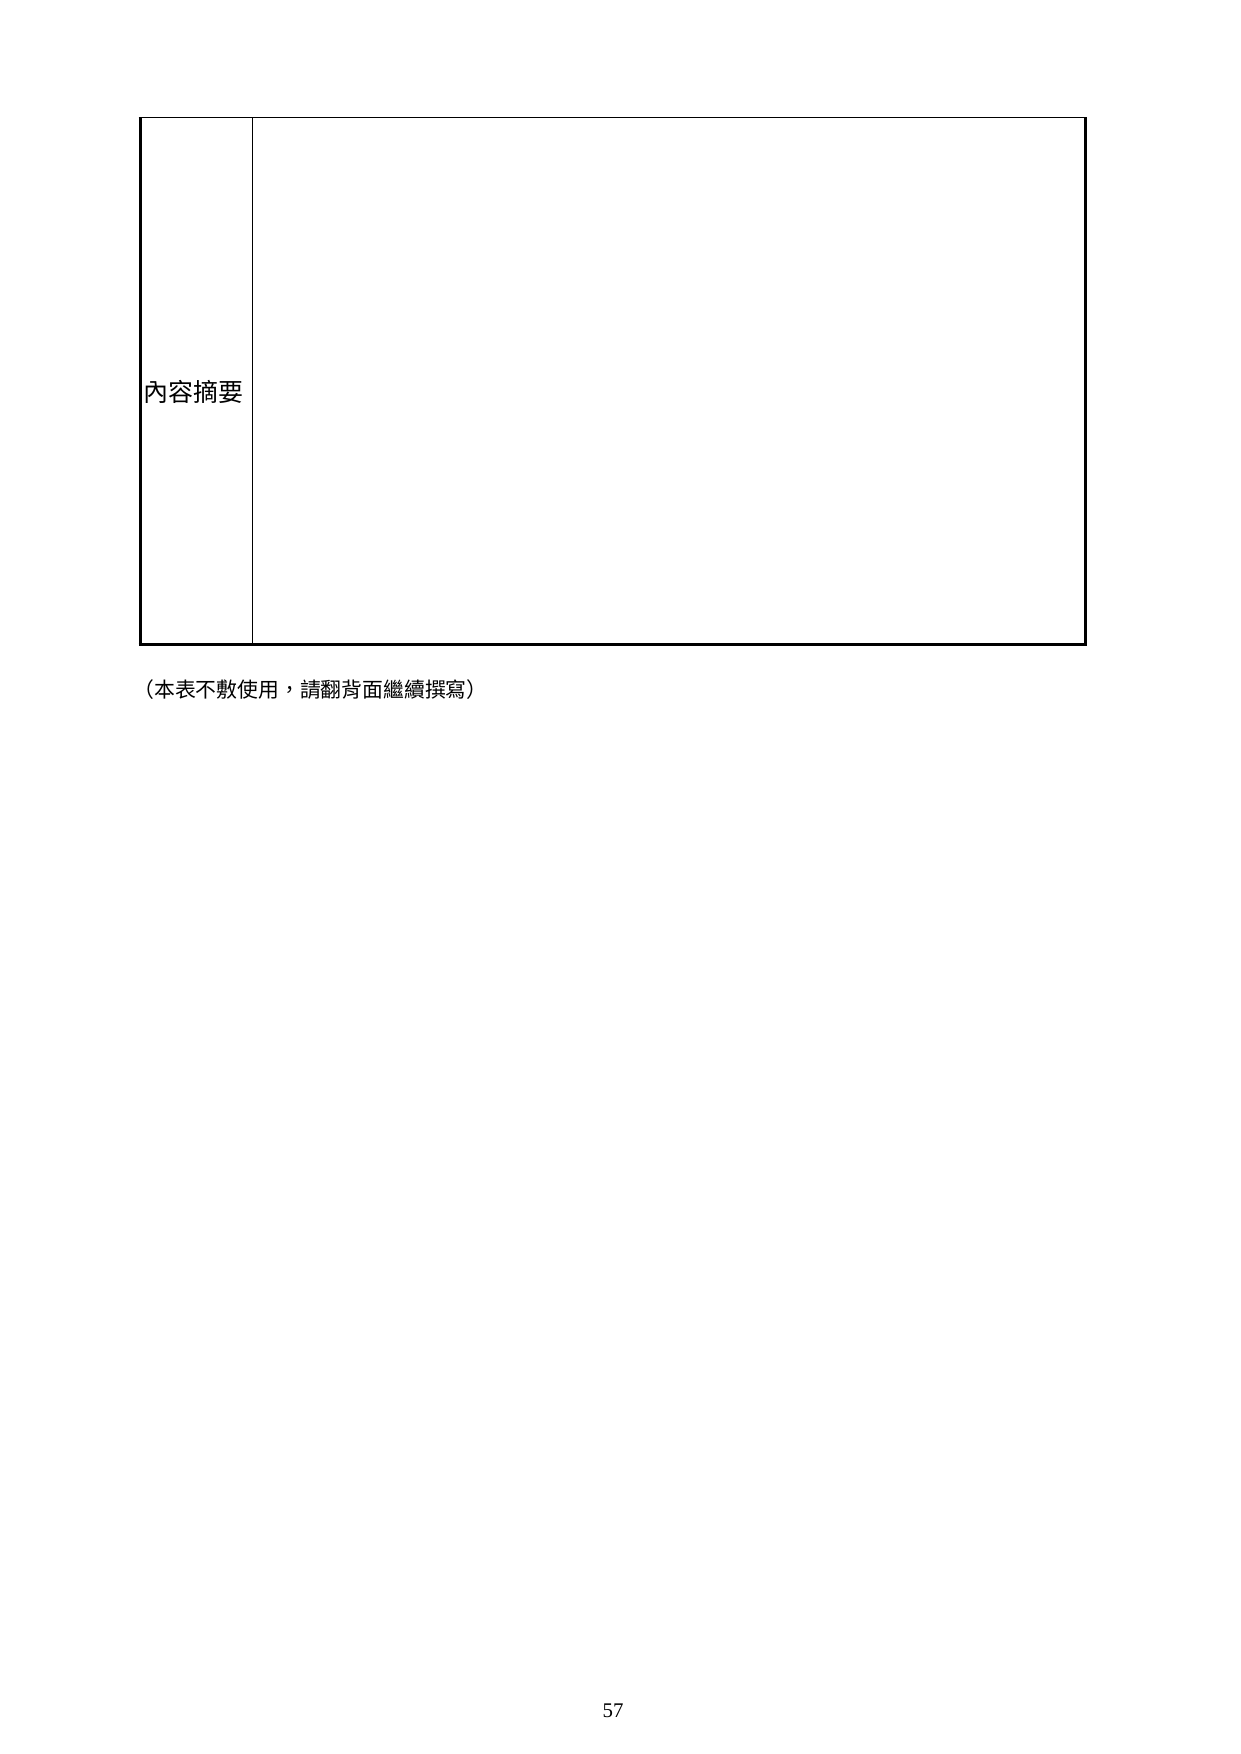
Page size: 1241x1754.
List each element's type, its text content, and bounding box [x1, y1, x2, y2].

text （本表不敷使用，請翻背面繼續撰寫） [103, 646, 1122, 709]
table_cell [253, 118, 1084, 643]
table_cell 內容摘要 [142, 118, 252, 643]
